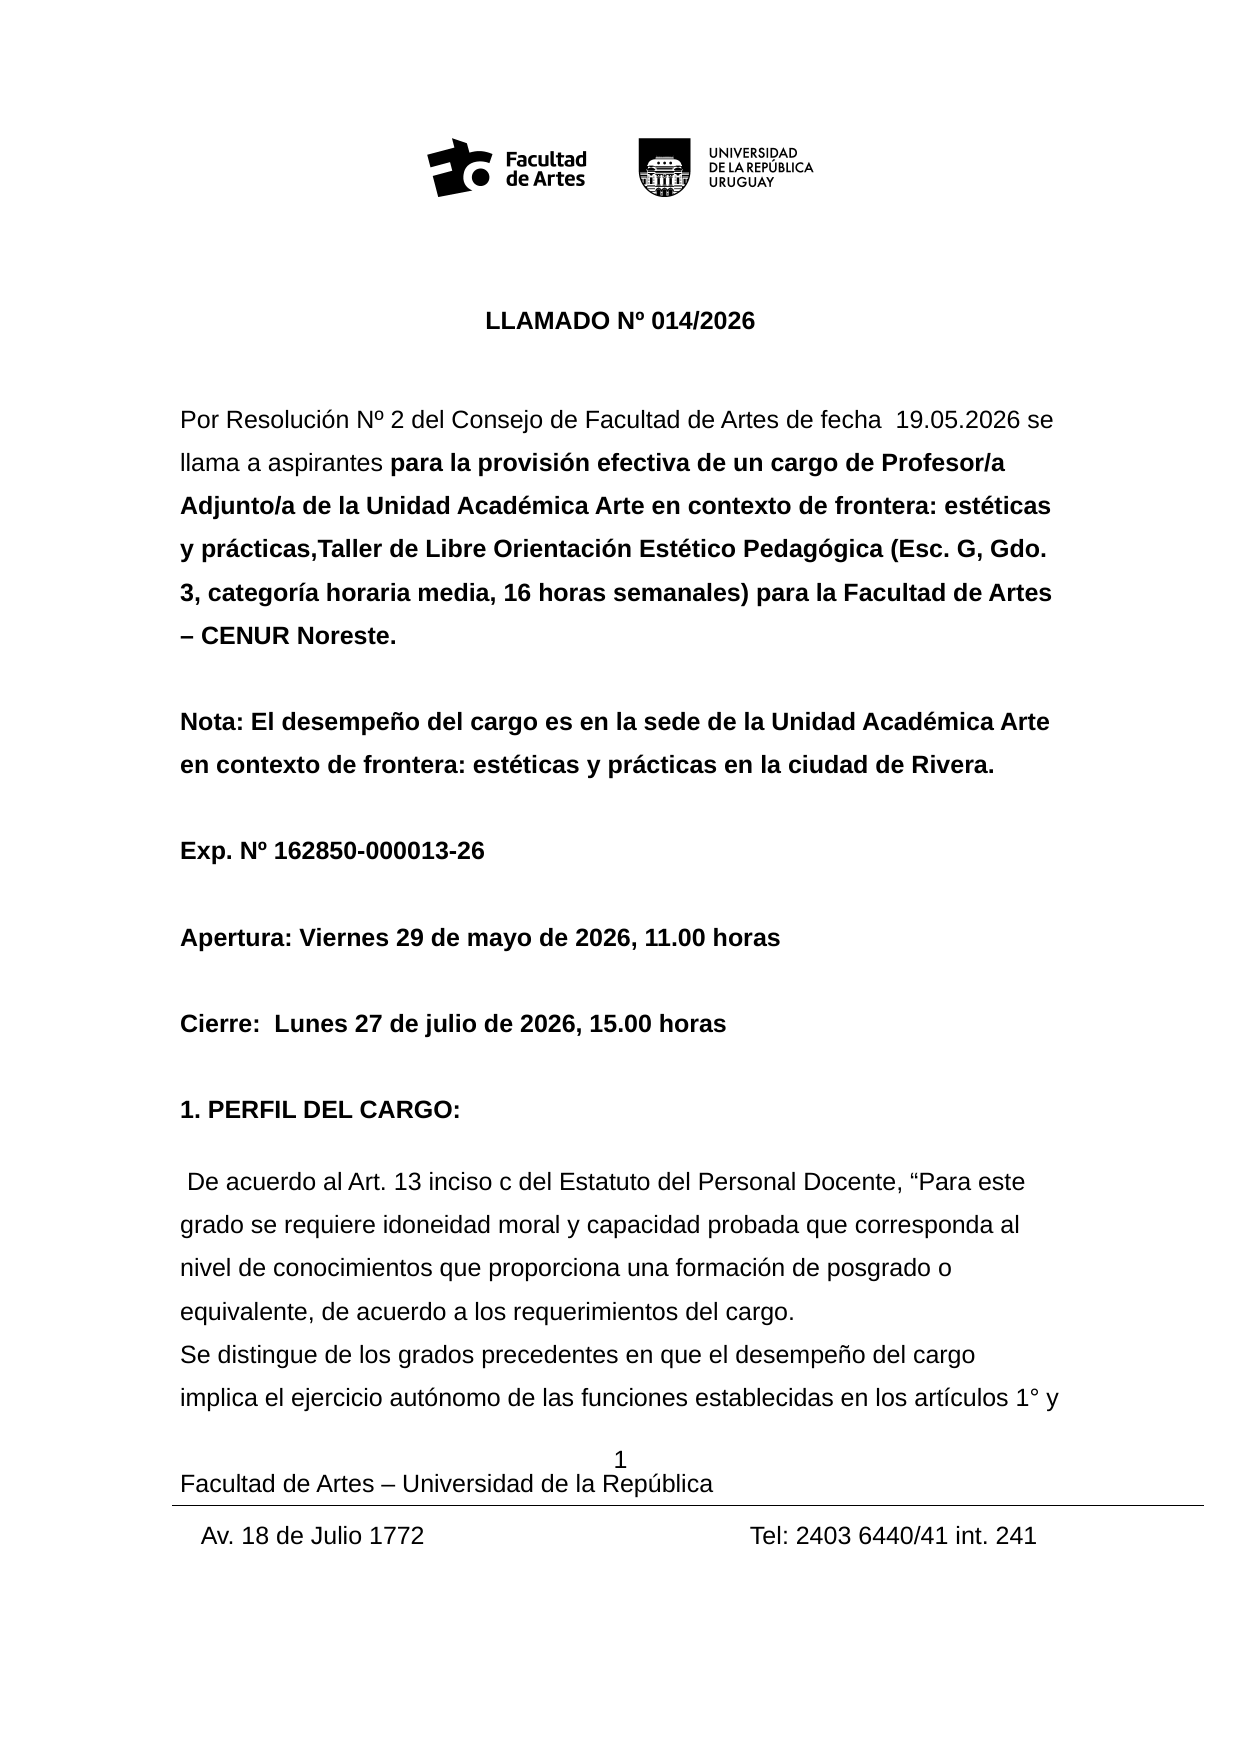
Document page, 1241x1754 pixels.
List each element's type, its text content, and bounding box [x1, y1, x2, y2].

text Apertura: Viernes 29 de mayo de 2026, 11.00 horas [180, 923, 1061, 951]
text Por Resolución Nº 2 del Consejo de Facultad de Artes de fecha 19.05.2026 se llama a aspirantes para la provisión efectiva de un cargo de Profesor/a Adjunto/a de la Unidad Académica Arte en contexto de frontera: estéticas y prácticas,Taller de Libre Orientación Estético Pedagógica (Esc. G, Gdo. 3, categoría horaria media, 16 horas semanales) para la Facultad de Artes – CENUR Noreste. [180, 405, 1061, 649]
text Nota: El desempeño del cargo es en la sede de la Unidad Académica Arte en contexto de frontera: estéticas y prácticas en la ciudad de Rivera. [180, 707, 1061, 779]
subtitle LLAMADO Nº 014/2026 [180, 306, 1061, 335]
text Exp. Nº 162850-000013-26 [180, 836, 1061, 865]
text 1. PERFIL DEL CARGO: [180, 1095, 1061, 1124]
text Cierre: Lunes 27 de julio de 2026, 15.00 horas [180, 1009, 1061, 1038]
text Se distingue de los grados precedentes en que el desempeño del cargo implica el ejercicio autónomo de las funciones establecidas en los artículos 1° y [180, 1340, 1061, 1412]
text De acuerdo al Art. 13 inciso c del Estatuto del Personal Docente, “Para este grado se requiere idoneidad moral y capacidad probada que corresponda al nivel de conocimientos que proporciona una formación de posgrado o equivalente, de acuerdo a los requerimientos del cargo. [180, 1167, 1061, 1325]
picture [425, 45, 816, 223]
